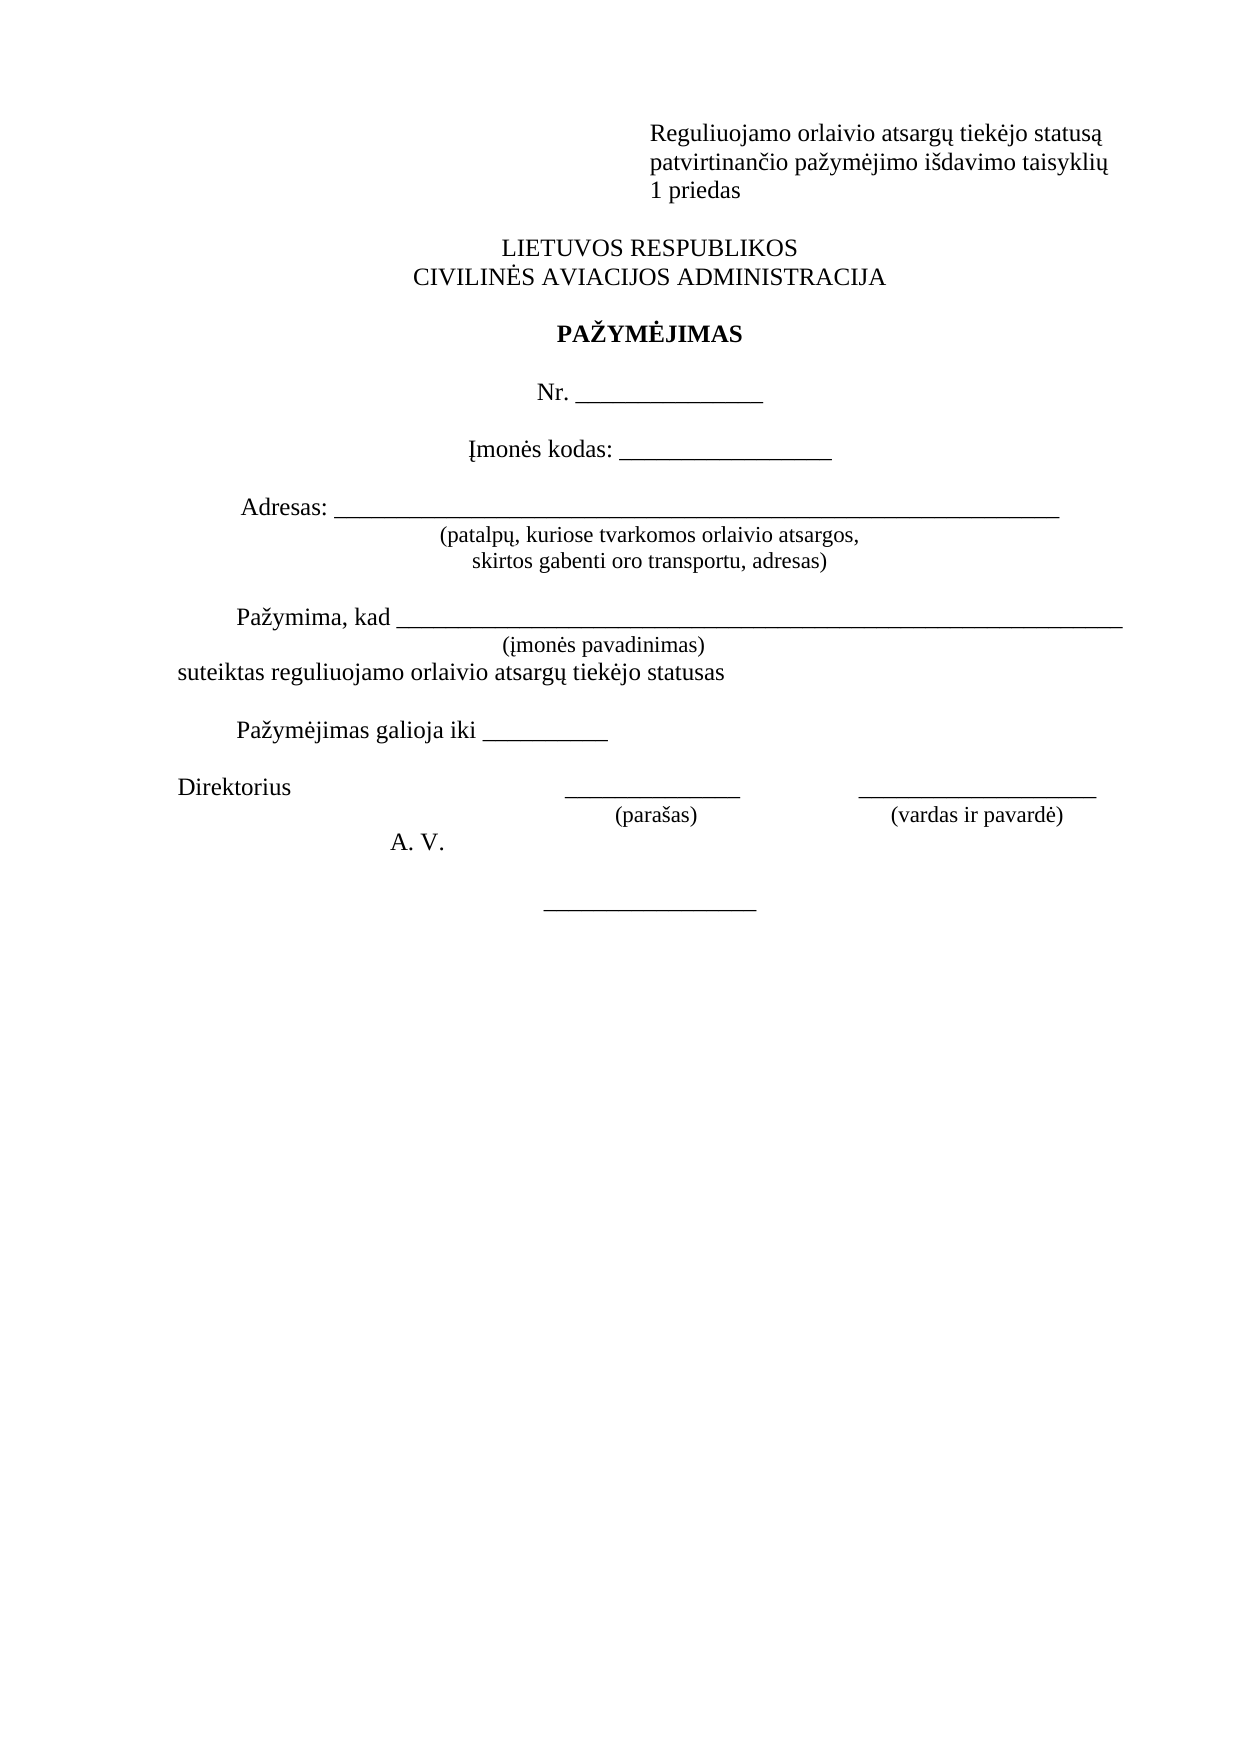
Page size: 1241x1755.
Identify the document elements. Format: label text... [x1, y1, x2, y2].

text (parašas) (vardas ir pavardė) [615, 801, 1122, 827]
text A. V. [390, 827, 1122, 856]
text LIETUVOS RESPUBLIKOS [177, 233, 1122, 262]
text (patalpų, kuriose tvarkomos orlaivio atsargos, [177, 521, 1122, 547]
text Nr. _______________ [177, 377, 1122, 406]
text PAŽYMĖJIMAS [177, 319, 1122, 348]
text 1 priedas [649, 176, 1122, 204]
text _________________ [177, 885, 1122, 913]
text skirtos gabenti oro transportu, adresas) [177, 547, 1122, 573]
text Įmonės kodas: _________________ [177, 434, 1122, 463]
text Reguliuojamo orlaivio atsargų tiekėjo statusą [649, 118, 1122, 147]
text Direktorius ______________ ___________________ [177, 772, 1122, 801]
text Adresas: __________________________________________________________ [177, 492, 1122, 521]
text CIVILINĖS AVIACIJOS ADMINISTRACIJA [177, 262, 1122, 291]
text Pažymėjimas galioja iki __________ [177, 715, 1122, 743]
text Pažymima, kad [177, 602, 1122, 631]
text patvirtinančio pažymėjimo išdavimo taisyklių [649, 147, 1122, 176]
text suteiktas reguliuojamo orlaivio atsargų tiekėjo statusas [177, 657, 1122, 686]
text (įmonės pavadinimas) [402, 631, 1122, 657]
